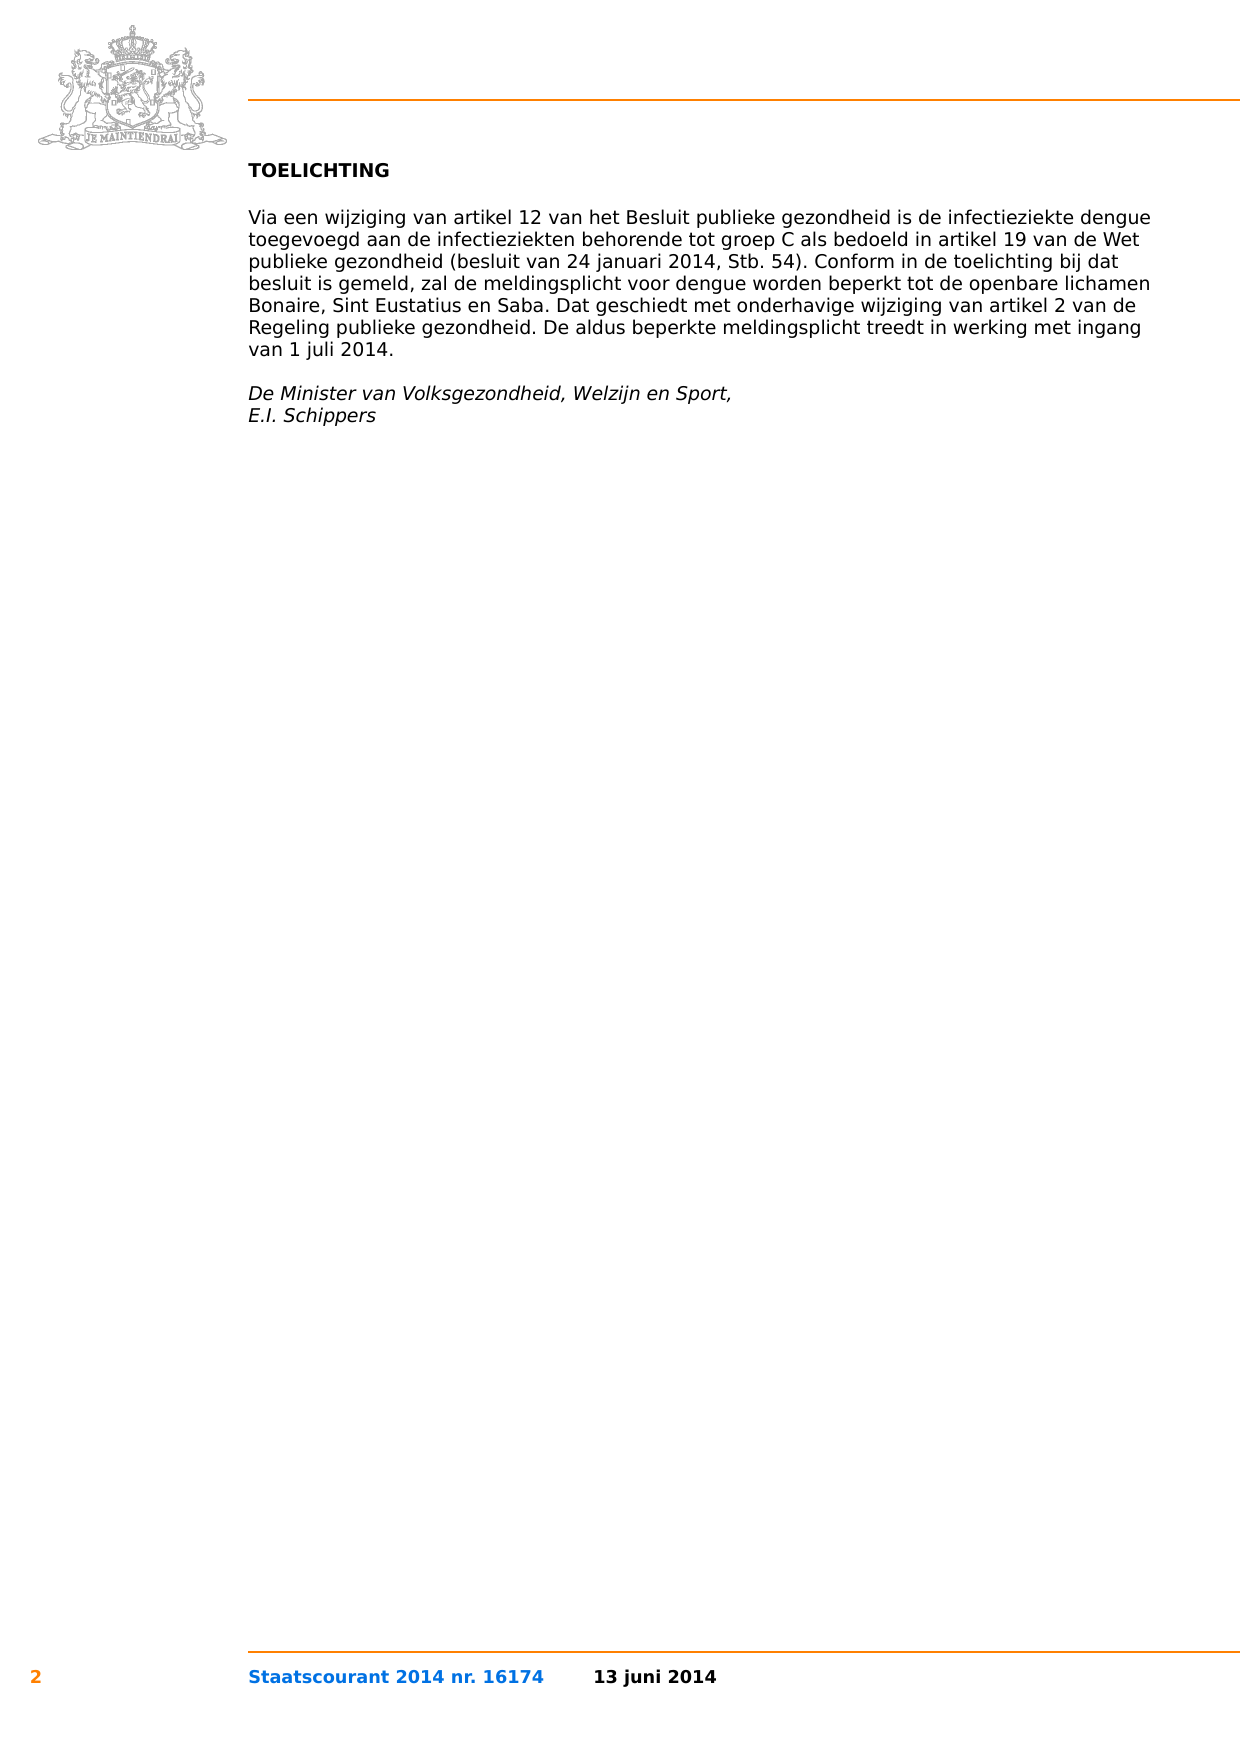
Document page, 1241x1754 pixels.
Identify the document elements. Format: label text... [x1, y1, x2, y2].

subtitle TOELICHTING [248, 160, 1163, 182]
text Via een wijziging van artikel 12 van het Besluit publieke gezondheid is de infectieziekte dengue toegevoegd aan de infectieziekten behorende tot groep C als bedoeld in artikel 19 van de Wet publieke gezondheid (besluit van 24 januari 2014, Stb. 54). Conform in de toelichting bij dat besluit is gemeld, zal de meldingsplicht voor dengue worden beperkt tot de openbare lichamen Bonaire, Sint Eustatius en Saba. Dat geschiedt met onderhavige wijziging van artikel 2 van de Regeling publieke gezondheid. De aldus beperkte meldingsplicht treedt in werking met ingang van 1 juli 2014. [248, 207, 1163, 361]
text De Minister van Volksgezondheid, Welzijn en Sport, E.I. Schippers [248, 383, 1163, 427]
picture [38, 25, 227, 150]
